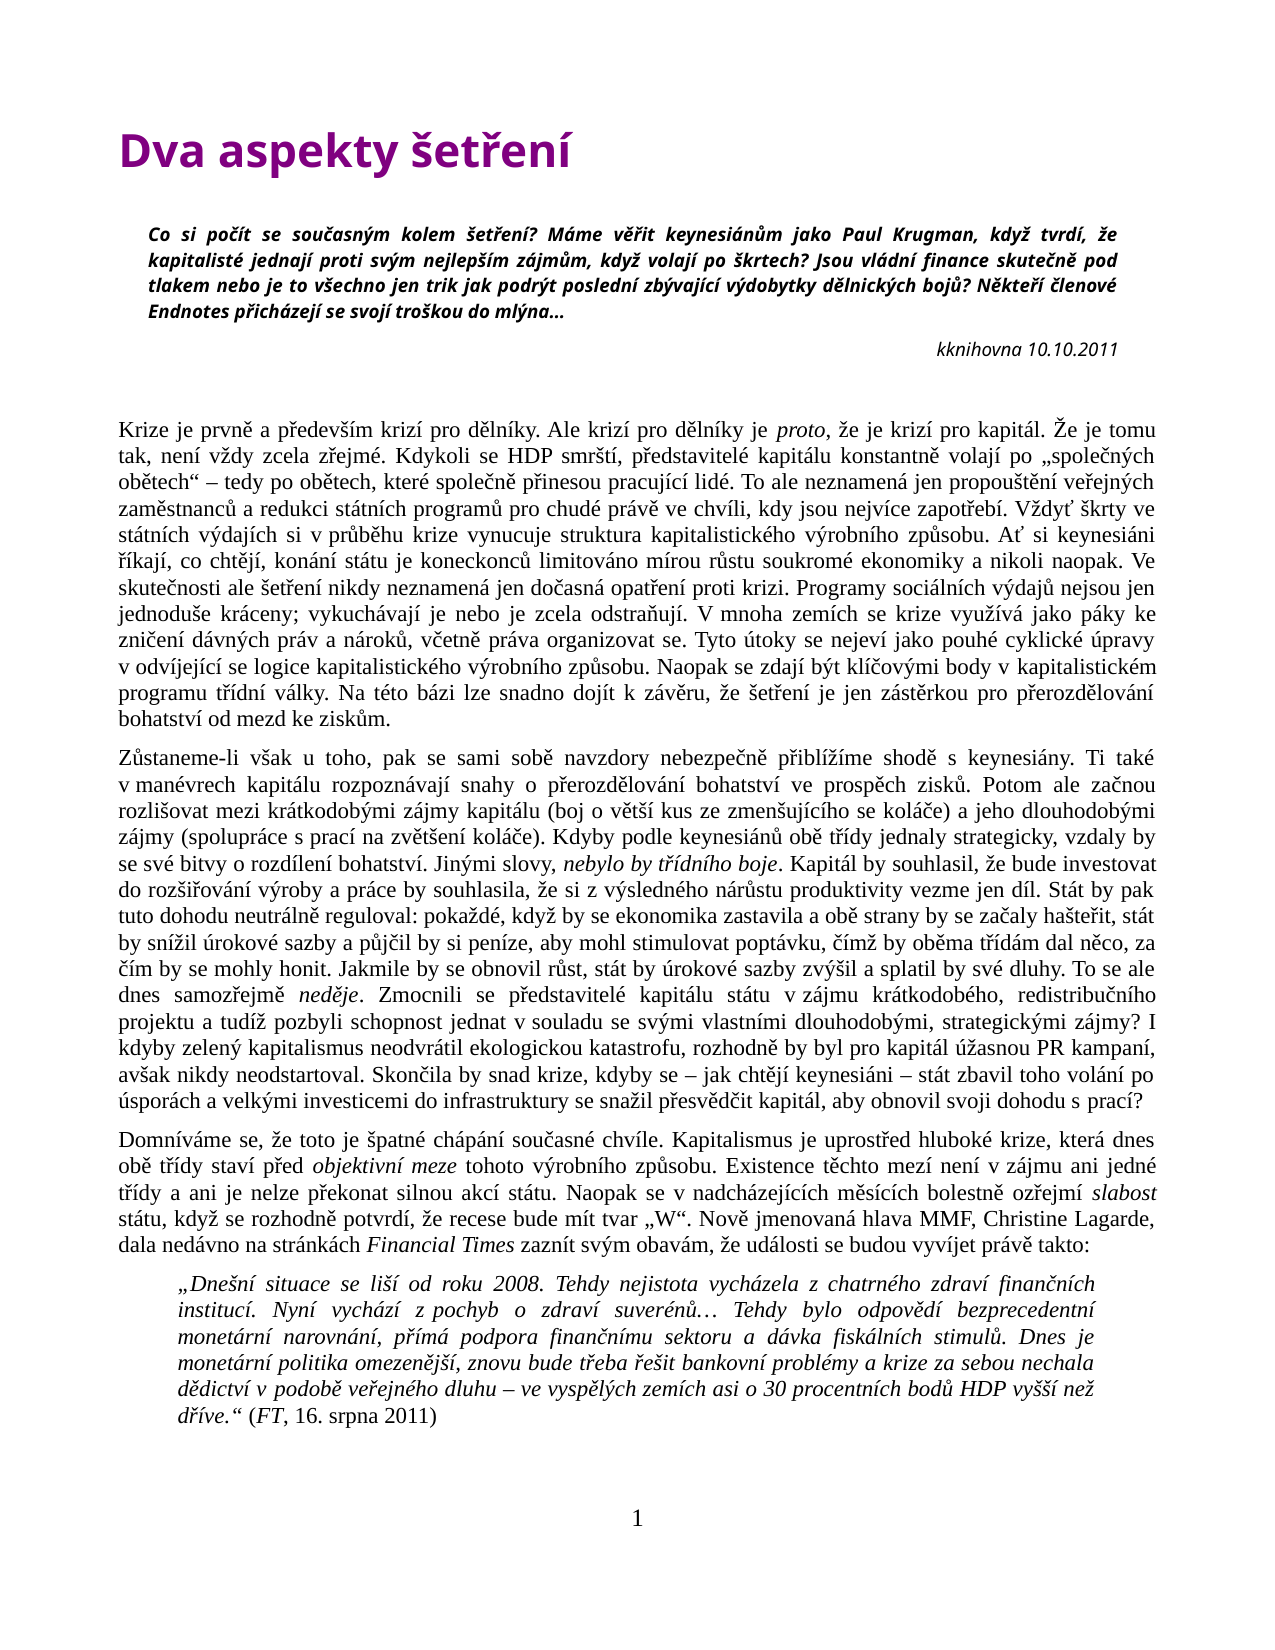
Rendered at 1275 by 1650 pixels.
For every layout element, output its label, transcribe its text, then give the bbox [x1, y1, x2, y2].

text Zůstaneme-li však u toho, pak se sami sobě navzdory nebezpečně přiblížíme shodě s keynesiány. Ti také v manévrech kapitálu rozpoznávají snahy o přerozdělování bohatství ve prospěch zisků. Potom ale začnou rozlišovat mezi krátkodobými zájmy kapitálu (boj o větší kus ze zmenšujícího se koláče) a jeho dlouhodobými zájmy (spolupráce s prací na zvětšení koláče). Kdyby podle keynesiánů obě třídy jednaly strategicky, vzdaly by se své bitvy o rozdílení bohatství. Jinými slovy, nebylo by třídního boje. Kapitál by souhlasil, že bude investovat do rozšiřování výroby a práce by souhlasila, že si z výsledného nárůstu produktivity vezme jen díl. Stát by pak tuto dohodu neutrálně reguloval: pokaždé, když by se ekonomika zastavila a obě strany by se začaly hašteřit, stát by snížil úrokové sazby a půjčil by si peníze, aby mohl stimulovat poptávku, čímž by oběma třídám dal něco, za čím by se mohly honit. Jakmile by se obnovil růst, stát by úrokové sazby zvýšil a splatil by své dluhy. To se ale dnes samozřejmě neděje. Zmocnili se představitelé kapitálu státu v zájmu krátkodobého, redistribučního projektu a tudíž pozbyli schopnost jednat v souladu se svými vlastními dlouhodobými, strategickými zájmy? I kdyby zelený kapitalismus neodvrátil ekologickou katastrofu, rozhodně by byl pro kapitál úžasnou PR kampaní, avšak nikdy neodstartoval. Skončila by snad krize, kdyby se – jak chtějí keynesiáni – stát zbavil toho volání po úsporách a velkými investicemi do infrastruktury se snažil přesvědčit kapitál, aby obnovil svoji dohodu s prací? [118, 744, 1157, 1113]
text Domníváme se, že toto je špatné chápání současné chvíle. Kapitalismus je uprostřed hluboké krize, která dnes obě třídy staví před objektivní meze tohoto výrobního způsobu. Existence těchto mezí není v zájmu ani jedné třídy a ani je nelze překonat silnou akcí státu. Naopak se v nadcházejících měsících bolestně ozřejmí slabost státu, když se rozhodně potvrdí, že recese bude mít tvar „W“. Nově jmenovaná hlava MMF, Christine Lagarde, dala nedávno na stránkách Financial Times zaznít svým obavám, že události se budou vyvíjet právě takto: [118, 1126, 1157, 1258]
text Co si počít se současným kolem šetření? Máme věřit keynesiánům jako Paul Krugman, když tvrdí, že kapitalisté jednají proti svým nejlepším zájmům, když volají po škrtech? Jsou vládní finance skutečně pod tlakem nebo je to všechno jen trik jak podrýt poslední zbývající výdobytky dělnických bojů? Někteří členové Endnotes přicházejí se svojí troškou do mlýna… [148, 222, 1121, 324]
text Krize je prvně a především krizí pro dělníky. Ale krizí pro dělníky je proto, že je krizí pro kapitál. Že je tomu tak, není vždy zcela zřejmé. Kdykoli se HDP smrští, představitelé kapitálu konstantně volají po „společných obětech“ – tedy po obětech, které společně přinesou pracující lidé. To ale neznamená jen propouštění veřejných zaměstnanců a redukci státních programů pro chudé právě ve chvíli, kdy jsou nejvíce zapotřebí. Vždyť škrty ve státních výdajích si v průběhu krize vynucuje struktura kapitalistického výrobního způsobu. Ať si keynesiáni říkají, co chtějí, konání státu je koneckonců limitováno mírou růstu soukromé ekonomiky a nikoli naopak. Ve skutečnosti ale šetření nikdy neznamená jen dočasná opatření proti krizi. Programy sociálních výdajů nejsou jen jednoduše kráceny; vykuchávají je nebo je zcela odstraňují. V mnoha zemích se krize využívá jako páky ke zničení dávných práv a nároků, včetně práva organizovat se. Tyto útoky se nejeví jako pouhé cyklické úpravy v odvíjející se logice kapitalistického výrobního způsobu. Naopak se zdají být klíčovými body v kapitalistickém programu třídní války. Na této bázi lze snadno dojít k závěru, že šetření je jen zástěrkou pro přerozdělování bohatství od mezd ke ziskům. [118, 416, 1157, 732]
text Dva aspekty šetření [118, 118, 1157, 181]
text „Dnešní situace se liší od roku 2008. Tehdy nejistota vycházela z chatrného zdraví finančních institucí. Nyní vychází z pochyb o zdraví suverénů… Tehdy bylo odpovědí bezprecedentní monetární narovnání, přímá podpora finančnímu sektoru a dávka fiskálních stimulů. Dnes je monetární politika omezenější, znovu bude třeba řešit bankovní problémy a krize za sebou nechala dědictví v podobě veřejného dluhu – ve vyspělých zemích asi o 30 procentních bodů HDP vyšší než dříve.“ (FT, 16. srpna 2011) [177, 1270, 1098, 1428]
text kknihovna 10.10.2011 [148, 336, 1121, 362]
